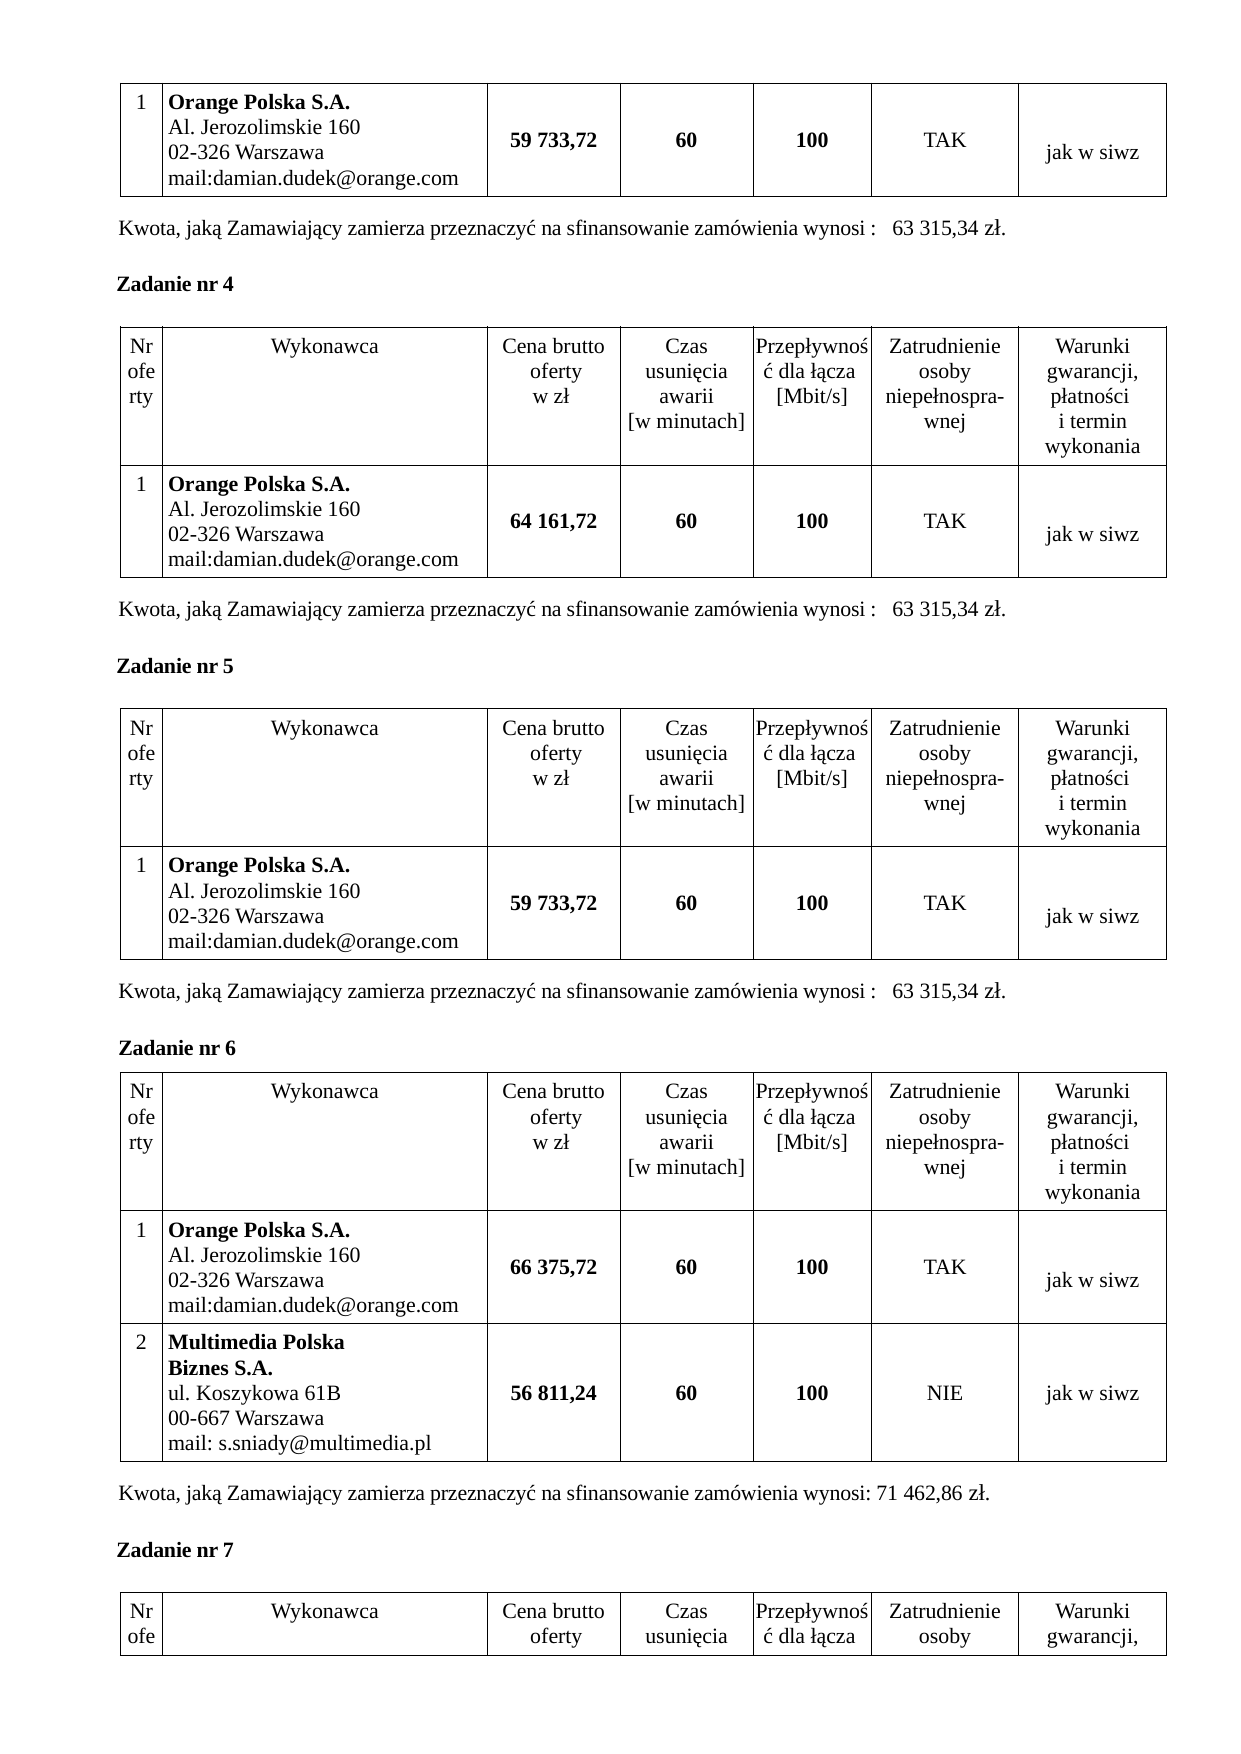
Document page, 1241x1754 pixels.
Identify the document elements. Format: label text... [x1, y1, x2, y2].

table_cell jak w siwz [1019, 847, 1166, 959]
table_cell 100 [754, 847, 871, 959]
table_cell NIE [872, 1324, 1018, 1461]
table_header Warunki gwarancji, płatności i termin wykonania [1019, 1073, 1166, 1210]
table_header Wykonawca [163, 328, 487, 464]
table_cell 60 [621, 1211, 753, 1323]
table_header Zatrudnienie osoby niepełnospra- wnej [872, 709, 1018, 846]
table_cell Multimedia Polska Biznes S.A. ul. Koszykowa 61B 00-667 Warszawa mail: s.sniady@multimedia.pl [163, 1324, 487, 1461]
table_cell 100 [754, 466, 871, 577]
table_header Nr oferty [121, 709, 162, 846]
table_cell 59 733,72 [488, 84, 620, 196]
table_header Czas usunięcia awarii [w minutach] [621, 709, 753, 846]
text Kwota, jaką Zamawiający zamierza przeznaczyć na sfinansowanie zamówienia wynosi : 63 315,34 zł. [118, 214, 1122, 240]
table_header Przepływność dla łącza [Mbit/s] [754, 709, 871, 846]
table_cell 100 [754, 84, 871, 196]
table_header Przepływność dla łącza [754, 1593, 871, 1654]
table_header Czas usunięcia awarii [w minutach] [621, 328, 753, 464]
table_cell 60 [621, 847, 753, 959]
table_header Przepływność dla łącza [Mbit/s] [754, 328, 871, 464]
table_cell jak w siwz [1019, 1211, 1166, 1323]
table_header Nr oferty [121, 1073, 162, 1210]
table_cell Orange Polska S.A. Al. Jerozolimskie 160 02-326 Warszawa mail:damian.dudek@orange.com [163, 1211, 487, 1323]
table_cell 2 [121, 1324, 162, 1461]
table_header Nr oferty [121, 328, 162, 464]
table_header Czas usunięcia awarii [w minutach] [621, 1073, 753, 1210]
table_cell jak w siwz [1019, 466, 1166, 577]
table_header Warunki gwarancji, płatności i termin wykonania [1019, 709, 1166, 846]
table_cell 66 375,72 [488, 1211, 620, 1323]
table_cell Orange Polska S.A. Al. Jerozolimskie 160 02-326 Warszawa mail:damian.dudek@orange.com [163, 84, 487, 196]
table_header Przepływność dla łącza [Mbit/s] [754, 1073, 871, 1210]
table_cell 60 [621, 466, 753, 577]
table_cell 60 [621, 1324, 753, 1461]
table_header Zatrudnienie osoby niepełnospra- wnej [872, 328, 1018, 464]
table_cell 64 161,72 [488, 466, 620, 577]
table_header Zatrudnienie osoby [872, 1593, 1018, 1654]
table_cell jak w siwz [1019, 84, 1166, 196]
table_cell TAK [872, 466, 1018, 577]
table_header Cena brutto oferty w zł [488, 709, 620, 846]
table_cell 1 [121, 84, 162, 196]
table_cell Orange Polska S.A. Al. Jerozolimskie 160 02-326 Warszawa mail:damian.dudek@orange.com [163, 847, 487, 959]
text Kwota, jaką Zamawiający zamierza przeznaczyć na sfinansowanie zamówienia wynosi : 63 315,34 zł. [118, 596, 1122, 622]
table_header Cena brutto oferty [488, 1593, 620, 1654]
table_header Warunki gwarancji, [1019, 1593, 1166, 1654]
table_header Cena brutto oferty w zł [488, 328, 620, 464]
table_header Zatrudnienie osoby niepełnospra- wnej [872, 1073, 1018, 1210]
table_cell jak w siwz [1019, 1324, 1166, 1461]
table_cell 59 733,72 [488, 847, 620, 959]
table_cell 1 [121, 847, 162, 959]
table_header Wykonawca [163, 709, 487, 846]
table_header Cena brutto oferty w zł [488, 1073, 620, 1210]
table_cell 60 [621, 84, 753, 196]
table_cell TAK [872, 847, 1018, 959]
table_cell 1 [121, 466, 162, 577]
table_cell 56 811,24 [488, 1324, 620, 1461]
text Kwota, jaką Zamawiający zamierza przeznaczyć na sfinansowanie zamówienia wynosi: 71 462,86 zł. [118, 1479, 1122, 1506]
table_cell TAK [872, 84, 1018, 196]
table_header Wykonawca [163, 1593, 487, 1654]
text Zadanie nr 4 [116, 271, 1122, 296]
text Zadanie nr 6 [118, 1034, 1122, 1060]
text Kwota, jaką Zamawiający zamierza przeznaczyć na sfinansowanie zamówienia wynosi : 63 315,34 zł. [118, 977, 1122, 1004]
table_cell Orange Polska S.A. Al. Jerozolimskie 160 02-326 Warszawa mail:damian.dudek@orange.com [163, 466, 487, 577]
table_cell 1 [121, 1211, 162, 1323]
table_header Czas usunięcia [621, 1593, 753, 1654]
text Zadanie nr 7 [116, 1537, 1122, 1562]
table_header Warunki gwarancji, płatności i termin wykonania [1019, 328, 1166, 464]
table_cell TAK [872, 1211, 1018, 1323]
text Zadanie nr 5 [116, 653, 1122, 678]
table_header Nr ofe [121, 1593, 162, 1654]
table_header Wykonawca [163, 1073, 487, 1210]
table_cell 100 [754, 1324, 871, 1461]
table_cell 100 [754, 1211, 871, 1323]
